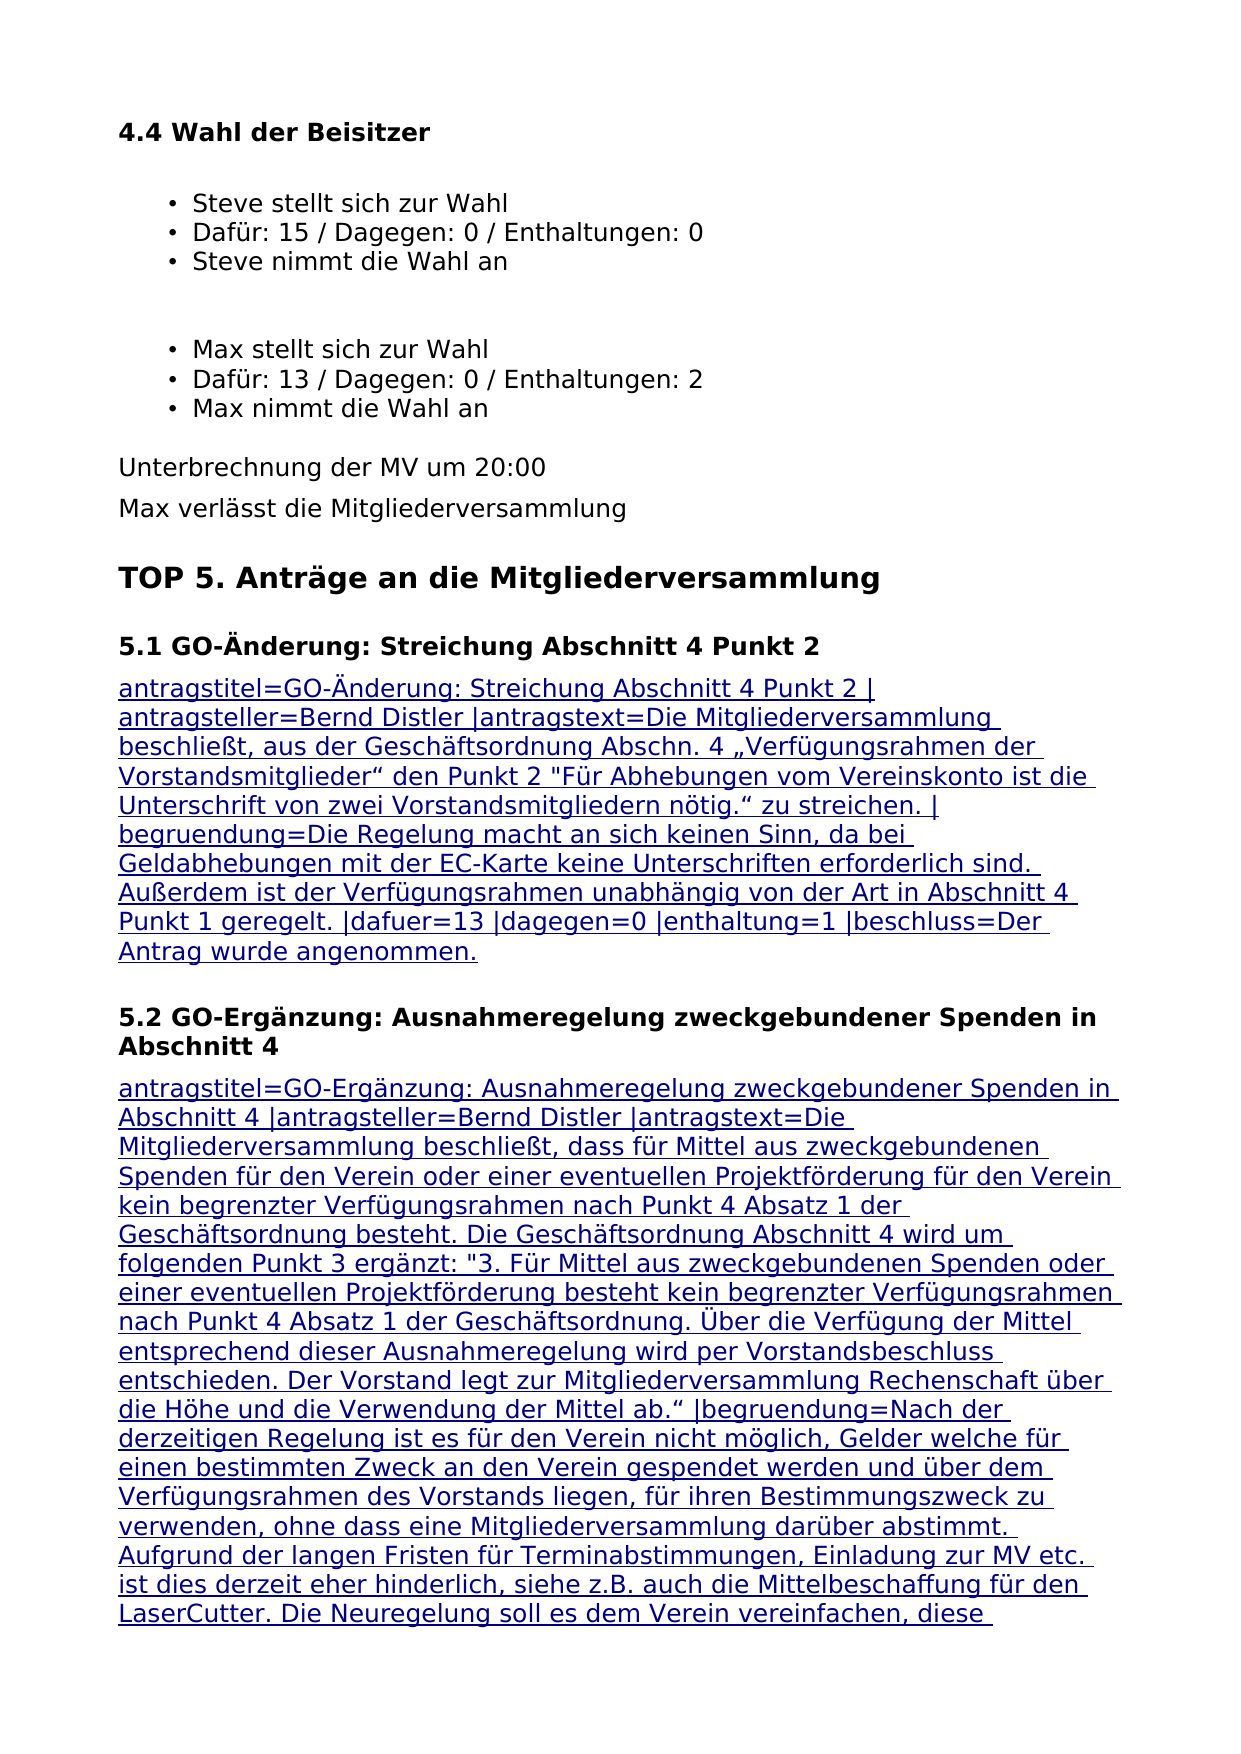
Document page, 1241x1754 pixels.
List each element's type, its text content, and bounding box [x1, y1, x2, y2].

text nach Punkt 4 Absatz 1 der Geschäftsordnung. Über die Verfügung der Mittel entsprechend dieser Ausnahmeregelung wird per Vorstandsbeschluss entschieden. Der Vorstand legt zur Mitgliederversammlung Rechenschaft über die Höhe und die Verwendung der Mittel ab.“ |begruendung=Nach der derzeitigen Regelung ist es für den Verein nicht möglich, Gelder welche für einen bestimmten Zweck an den Verein gespendet werden und über dem Verfügungsrahmen des Vorstands liegen, für ihren Bestimmungszweck zu verwenden, ohne dass eine Mitgliederversammlung darüber abstimmt. Aufgrund der langen Fristen für Terminabstimmungen, Einladung zur MV etc. ist dies derzeit eher hinderlich, siehe z.B. auch die Mittelbeschaffung für den LaserCutter. Die Neuregelung soll es dem Verein vereinfachen, diese [118, 1305, 1122, 1628]
list Max nimmt die Wahl an [177, 394, 1122, 423]
text antragstitel=GO-Änderung: Streichung Abschnitt 4 Punkt 2 |antragsteller=Bernd Distler |antragstext=Die Mitgliederversammlung beschließt, aus der Geschäftsordnung Abschn. 4 „Verfügungsrahmen der Vorstandsmitglieder“ den Punkt 2 "Für Abhebungen vom Vereinskonto ist die Unterschrift von zwei Vorstandsmitgliedern nötig.“ zu streichen. |begruendung=Die Regelung macht an sich keinen Sinn, da bei Geldabhebungen mit der EC-Karte keine Unterschriften erforderlich sind. Außerdem ist der Verfügungsrahmen unabhängig von der Art in Abschnitt 4 Punkt 1 geregelt. |dafuer=13 |dagegen=0 |enthaltung=1 |beschluss=Der Antrag wurde angenommen. [118, 674, 1122, 966]
list Steve nimmt die Wahl an [177, 248, 1122, 277]
subtitle 4.4 Wahl der Beisitzer [118, 118, 1122, 147]
subtitle TOP 5. Anträge an die Mitgliederversammlung [118, 561, 1122, 595]
list Steve stellt sich zur Wahl [177, 189, 1122, 218]
text Unterbrechnung der MV um 20:00 [118, 453, 1122, 482]
text antragstitel=GO-Ergänzung: Ausnahmeregelung zweckgebundener Spenden in Abschnitt 4 |antragsteller=Bernd Distler |antragstext=Die Mitgliederversammlung beschließt, dass für Mittel aus zweckgebundenen Spenden für den Verein oder einer eventuellen Projektförderung für den Verein kein begrenzter Verfügungsrahmen nach Punkt 4 Absatz 1 der Geschäftsordnung besteht. Die Geschäftsordnung Abschnitt 4 wird um folgenden Punkt 3 ergänzt: "3. Für Mittel aus zweckgebundenen Spenden oder einer eventuellen Projektförderung besteht kein begrenzter Verfügungsrahmen [118, 1074, 1122, 1303]
list Dafür: 15 / Dagegen: 0 / Enthaltungen: 0 [177, 218, 1122, 248]
text Max verlässt die Mitgliederversammlung [118, 494, 1122, 523]
subtitle 5.1 GO-Änderung: Streichung Abschnitt 4 Punkt 2 [118, 632, 1122, 662]
list Max stellt sich zur Wahl [177, 336, 1122, 365]
list Dafür: 13 / Dagegen: 0 / Enthaltungen: 2 [177, 365, 1122, 394]
subtitle 5.2 GO-Ergänzung: Ausnahmeregelung zweckgebundener Spenden in Abschnitt 4 [118, 1003, 1122, 1062]
